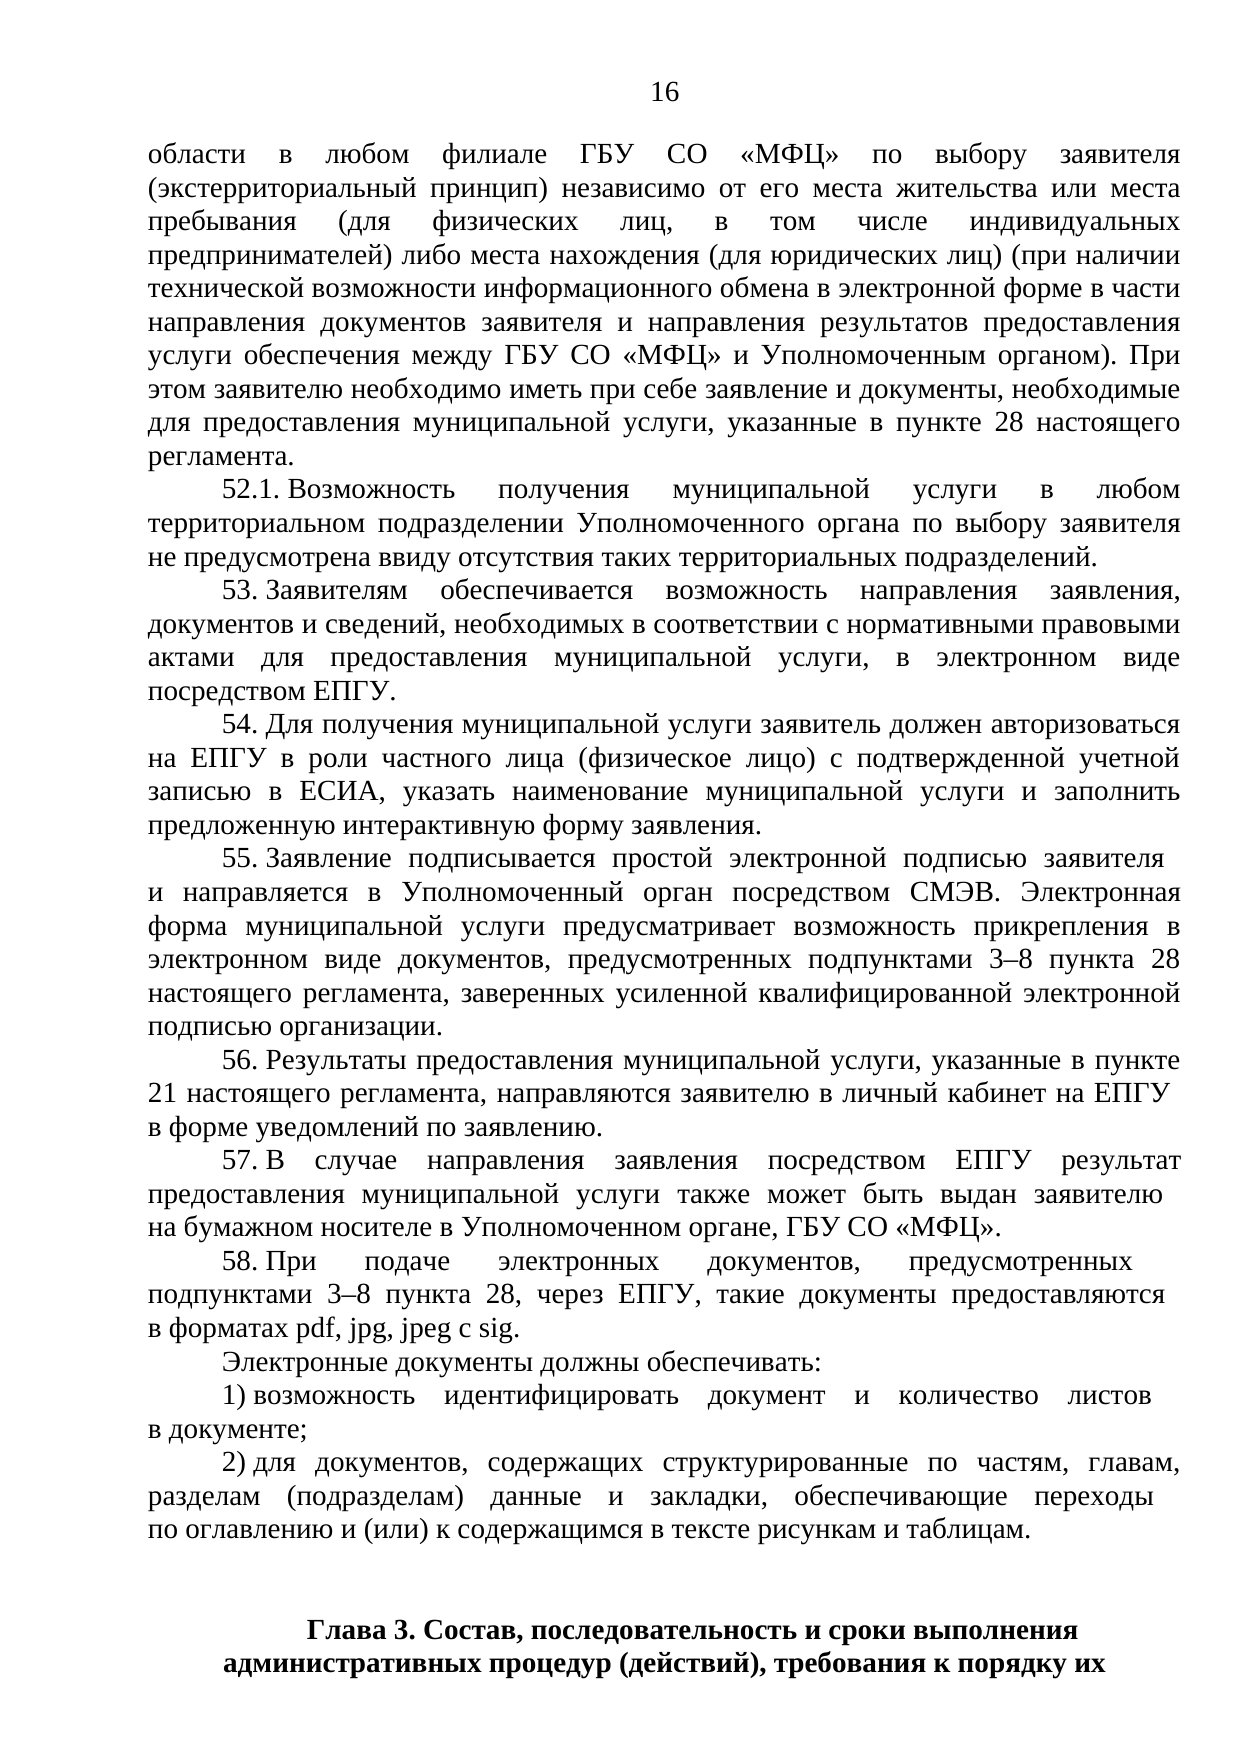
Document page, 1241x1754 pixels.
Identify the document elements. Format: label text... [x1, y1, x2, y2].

text Глава 3. Состав, последовательность и сроки выполнения административных процедур (действий), требования к порядку их [148, 1612, 1181, 1679]
text 57. В случае направления заявления посредством ЕПГУ результат предоставления муниципальной услуги также может быть выдан заявителю на бумажном носителе в Уполномоченном органе, ГБУ СО «МФЦ». [148, 1142, 1181, 1243]
text 54. Для получения муниципальной услуги заявитель должен авторизоваться на ЕПГУ в роли частного лица (физическое лицо) с подтвержденной учетной записью в ЕСИА, указать наименование муниципальной услуги и заполнить предложенную интерактивную форму заявления. [148, 706, 1181, 841]
text Электронные документы должны обеспечивать: [148, 1344, 1181, 1377]
text области в любом филиале ГБУ СО «МФЦ» по выбору заявителя (экстерриториальный принцип) независимо от его места жительства или места пребывания (для физических лиц, в том числе индивидуальных предпринимателей) либо места нахождения (для юридических лиц) (при наличии технической возможности информационного обмена в электронной форме в части направления документов заявителя и направления результатов предоставления услуги обеспечения между ГБУ СО «МФЦ» и Уполномоченным органом). При этом заявителю необходимо иметь при себе заявление и документы, необходимые для предоставления муниципальной услуги, указанные в пункте 28 настоящего регламента. [148, 136, 1181, 472]
text 53. Заявителям обеспечивается возможность направления заявления, документов и сведений, необходимых в соответствии с нормативными правовыми актами для предоставления муниципальной услуги, в электронном виде посредством ЕПГУ. [148, 572, 1181, 706]
text 1) возможность идентифицировать документ и количество листов в документе; [148, 1377, 1181, 1444]
text 2) для документов, содержащих структурированные по частям, главам, разделам (подразделам) данные и закладки, обеспечивающие переходы по оглавлению и (или) к содержащимся в тексте рисункам и таблицам. [148, 1444, 1181, 1545]
text 55. Заявление подписывается простой электронной подписью заявителя и направляется в Уполномоченный орган посредством СМЭВ. Электронная форма муниципальной услуги предусматривает возможность прикрепления в электронном виде документов, предусмотренных подпунктами 3–8 пункта 28 настоящего регламента, заверенных усиленной квалифицированной электронной подписью организации. [148, 841, 1181, 1042]
text 58. При подаче электронных документов, предусмотренных подпунктами 3–8 пункта 28, через ЕПГУ, такие документы предоставляются в форматах pdf, jpg, jpeg с sig. [148, 1243, 1181, 1344]
text 52.1. Возможность получения муниципальной услуги в любом территориальном подразделении Уполномоченного органа по выбору заявителя не предусмотрена ввиду отсутствия таких территориальных подразделений. [148, 472, 1181, 572]
text 56. Результаты предоставления муниципальной услуги, указанные в пункте 21 настоящего регламента, направляются заявителю в личный кабинет на ЕПГУ в форме уведомлений по заявлению. [148, 1042, 1181, 1142]
